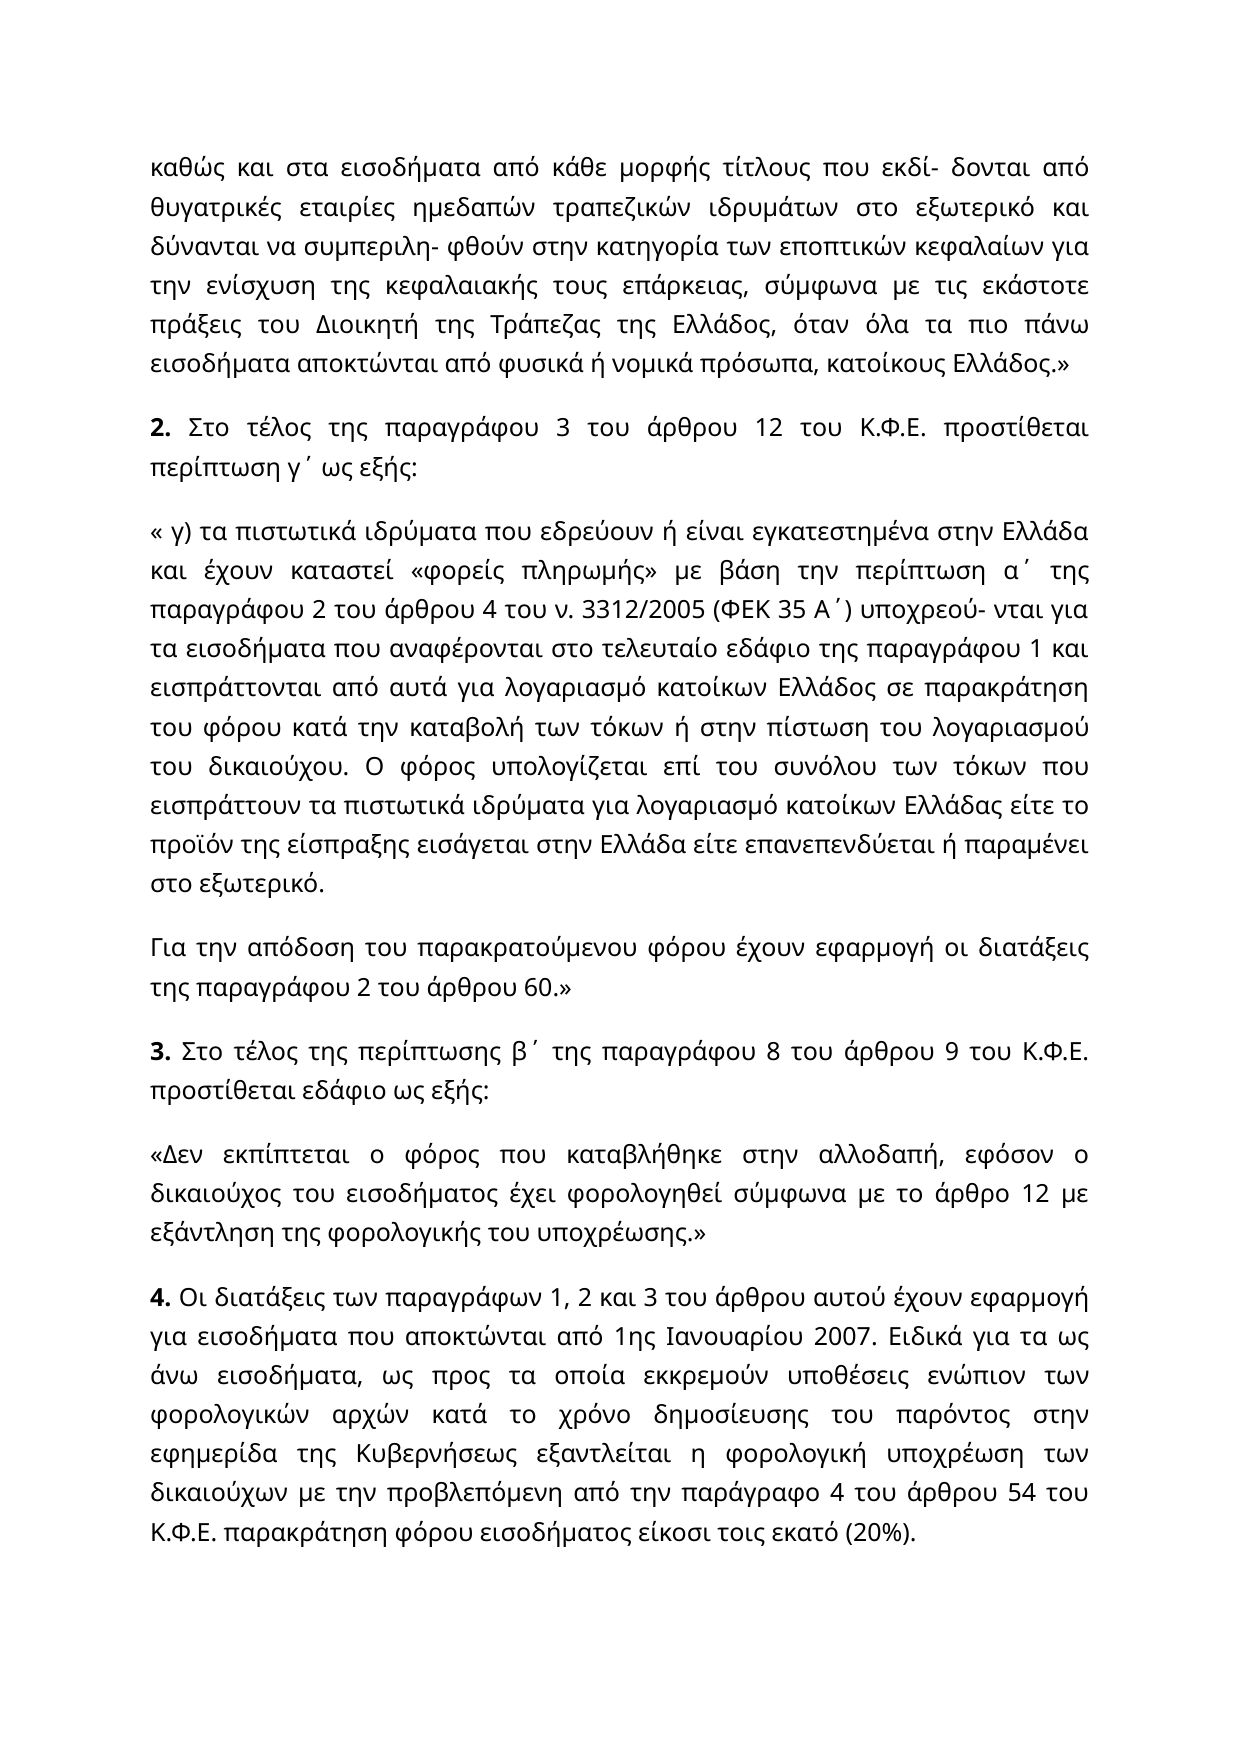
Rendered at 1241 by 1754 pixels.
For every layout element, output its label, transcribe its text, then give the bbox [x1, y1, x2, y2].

text « γ) τα πιστωτικά ιδρύματα που εδρεύουν ή είναι εγκατεστημένα στην Ελλάδα και έχουν καταστεί «φορείς πληρωμής» με βάση την περίπτωση α΄ της παραγράφου 2 του άρθρου 4 του ν. 3312/2005 (ΦΕΚ 35 A΄) υποχρεού- νται για τα εισοδήματα που αναφέρονται στο τελευταίο εδάφιο της παραγράφου 1 και εισπράττονται από αυτά για λογαριασμό κατοίκων Ελλάδος σε παρακράτηση του φόρου κατά την καταβολή των τόκων ή στην πίστωση του λογαριασμού του δικαιούχου. Ο φόρος υπολογίζεται επί του συνόλου των τόκων που εισπράττουν τα πιστωτικά ιδρύματα για λογαριασμό κατοίκων Ελλάδας είτε το προϊόν της είσπραξης εισάγεται στην Ελλάδα είτε επανεπενδύεται ή παραμένει στο εξωτερικό. [150, 513, 1090, 900]
text 3. Στο τέλος της περίπτωσης β΄ της παραγράφου 8 του άρθρου 9 του Κ.Φ.Ε. προστίθεται εδάφιο ως εξής: [150, 1033, 1090, 1107]
text 4. Οι διατάξεις των παραγράφων 1, 2 και 3 του άρθρου αυτού έχουν εφαρμογή για εισοδήματα που αποκτώνται από 1ης Ιανουαρίου 2007. Ειδικά για τα ως άνω εισοδήματα, ως προς τα οποία εκκρεμούν υποθέσεις ενώπιον των φορολογικών αρχών κατά το χρόνο δημοσίευσης του παρόντος στην εφημερίδα της Κυβερνήσεως εξαντλείται η φορολογική υποχρέωση των δικαιούχων με την προβλεπόμενη από την παράγραφο 4 του άρθρου 54 του Κ.Φ.Ε. παρακράτηση φόρου εισοδήματος είκοσι τοις εκατό (20%). [150, 1279, 1090, 1548]
text καθώς και στα εισοδήματα από κάθε μορφής τίτλους που εκδί- δονται από θυγατρικές εταιρίες ημεδαπών τραπεζικών ιδρυμάτων στο εξωτερικό και δύνανται να συμπεριλη- φθούν στην κατηγορία των εποπτικών κεφαλαίων για την ενίσχυση της κεφαλαιακής τους επάρκειας, σύμφωνα με τις εκάστοτε πράξεις του Διοικητή της Τράπεζας της Ελλάδος, όταν όλα τα πιο πάνω εισοδήματα αποκτώνται από φυσικά ή νομικά πρόσωπα, κατοίκους Ελλάδος.» [150, 150, 1090, 380]
text «Δεν εκπίπτεται ο φόρος που καταβλήθηκε στην αλλοδαπή, εφόσον ο δικαιούχος του εισοδήματος έχει φορολογηθεί σύμφωνα με το άρθρο 12 με εξάντληση της φορολογικής του υποχρέωσης.» [150, 1137, 1090, 1249]
text Για την απόδοση του παρακρατούμενου φόρου έχουν εφαρμογή οι διατάξεις της παραγράφου 2 του άρθρου 60.» [150, 930, 1090, 1003]
text 2. Στο τέλος της παραγράφου 3 του άρθρου 12 του Κ.Φ.Ε. προστίθεται περίπτωση γ΄ ως εξής: [150, 410, 1090, 483]
